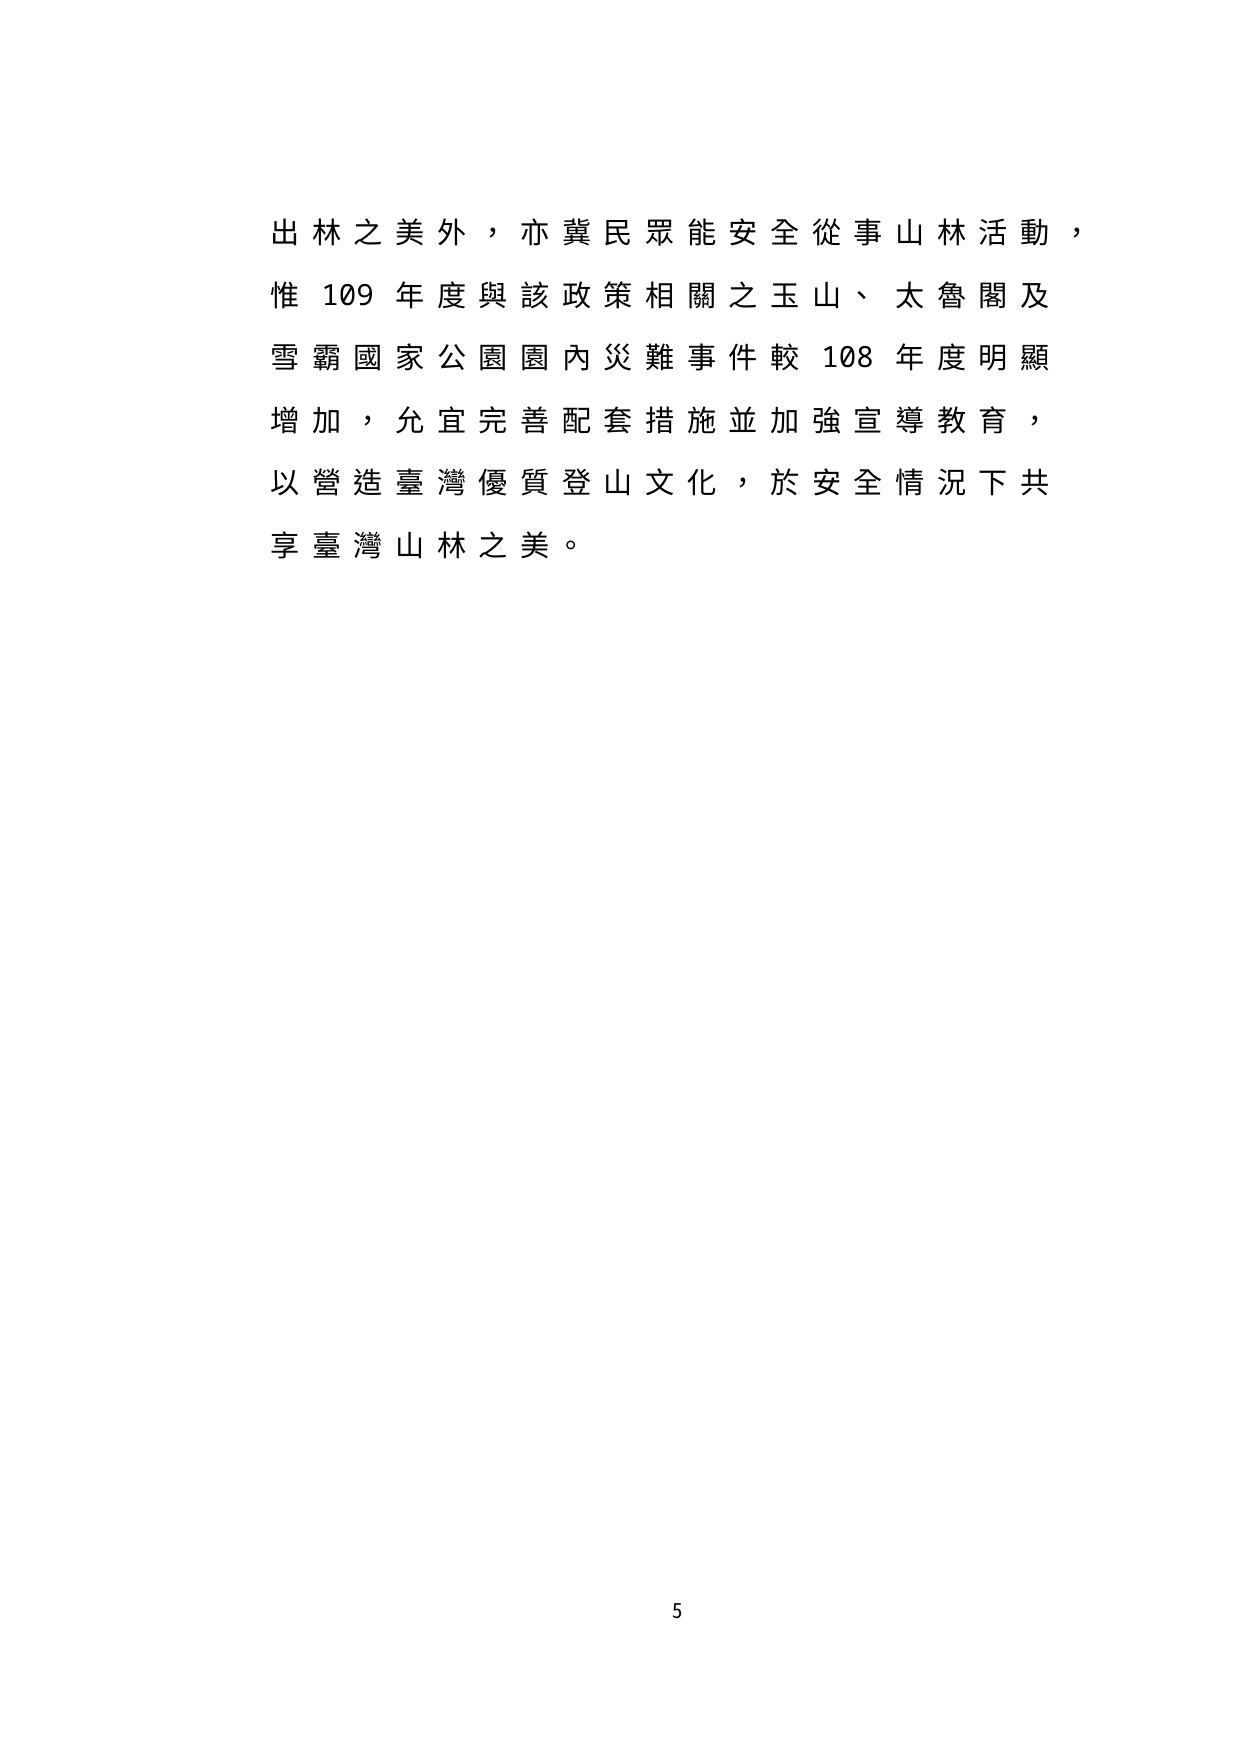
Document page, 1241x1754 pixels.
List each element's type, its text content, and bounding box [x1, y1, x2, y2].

text 綜上，推動開放山林政策，除讓民眾體驗出林之美外，亦冀民眾能安全從事山林活動，惟109年度與該政策相關之玉山、太魯閣及雪霸國家公園園內災難事件較108年度明顯增加，允宜完善配套措施並加強宣導教育，以營造臺灣優質登山文化，於安全情況下共享臺灣山林之美。 [240, 189, 1056, 564]
